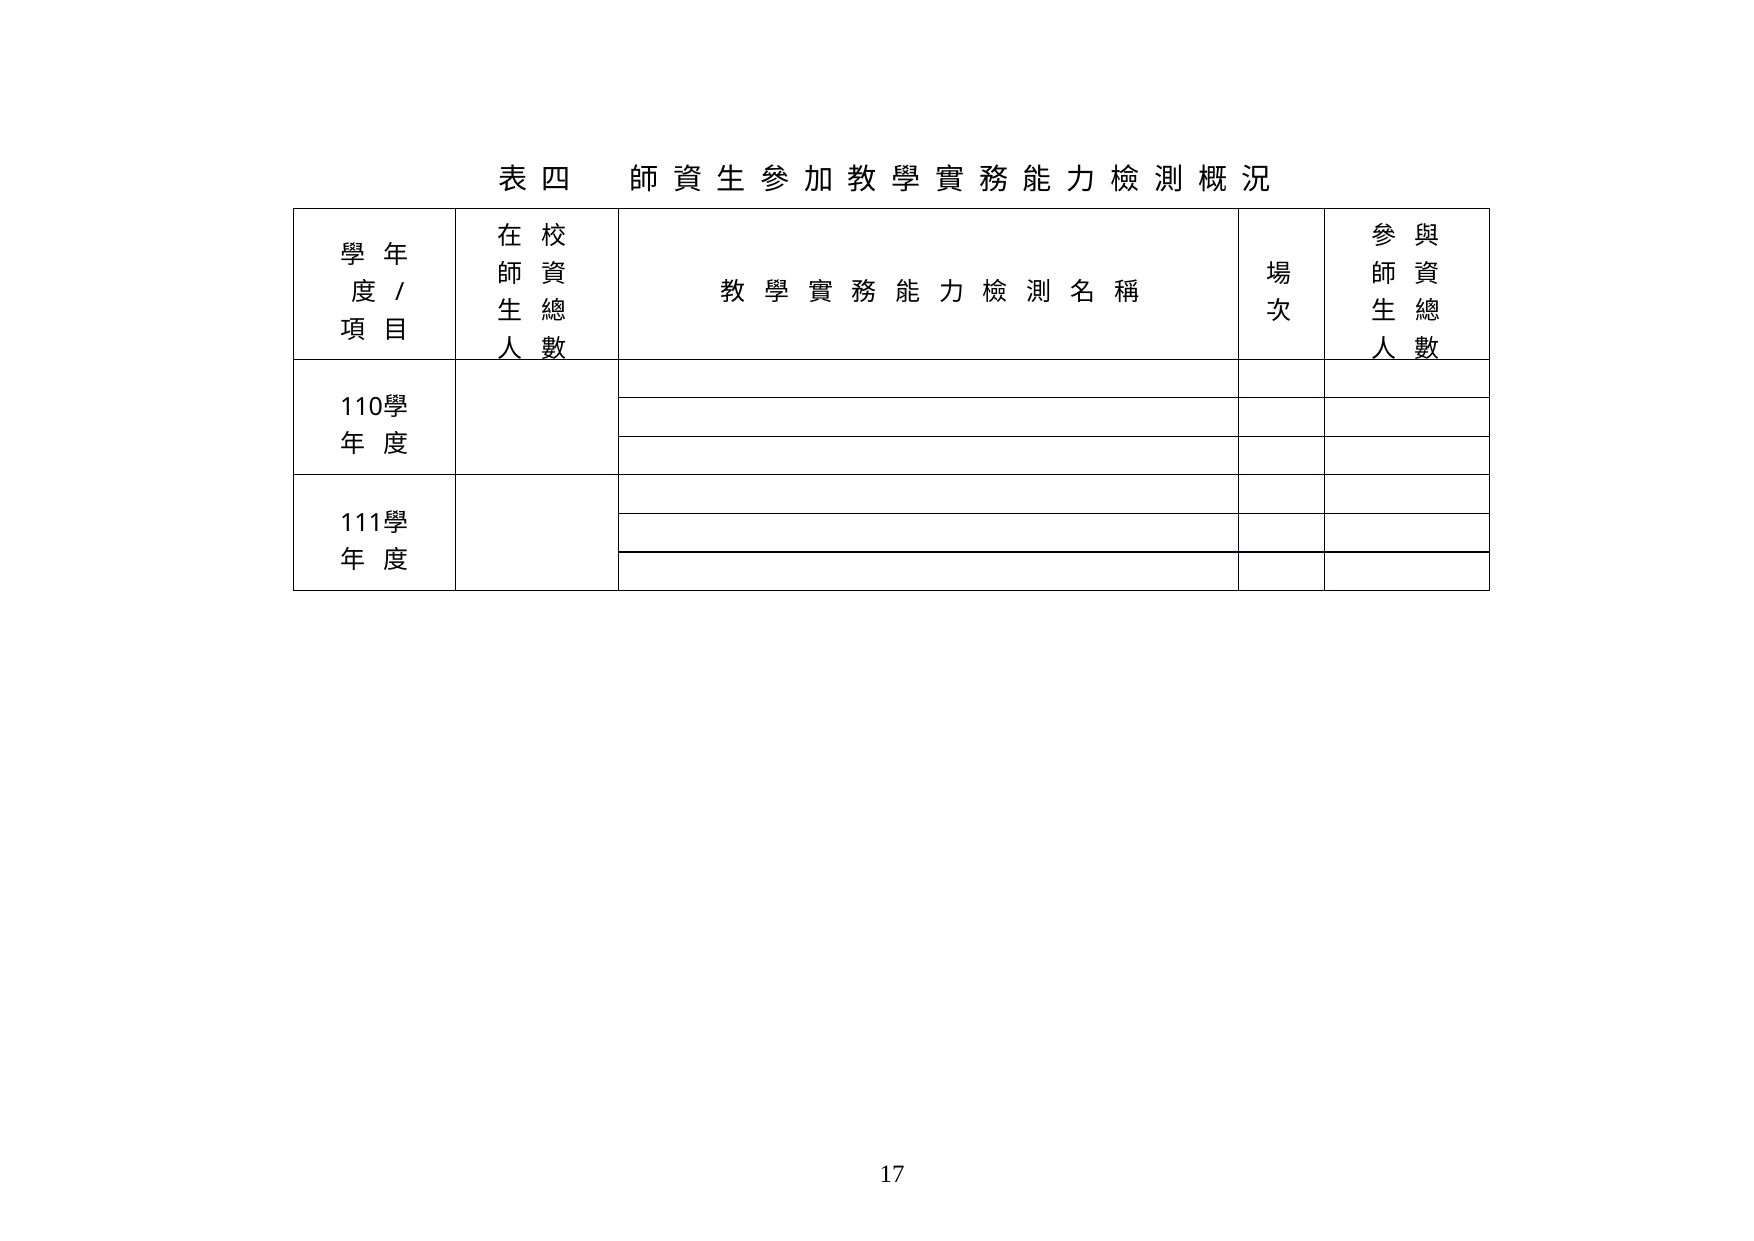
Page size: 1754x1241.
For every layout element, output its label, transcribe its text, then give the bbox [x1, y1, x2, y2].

table_cell [456, 475, 618, 590]
table_cell [1239, 553, 1324, 590]
table_cell [1325, 360, 1489, 397]
table_header 學年度/ 項目 [294, 209, 455, 359]
table_cell [1239, 360, 1324, 397]
table_cell [619, 553, 1238, 590]
table_cell [1239, 437, 1324, 474]
table_cell [1239, 475, 1324, 513]
text 表四 師資生參加教學實務能力檢測概況 [126, 133, 1657, 208]
table_header 教學實務能力檢測名稱 [619, 209, 1238, 359]
table_cell [1325, 475, 1489, 513]
table_cell [1239, 398, 1324, 436]
table_cell [1325, 553, 1489, 590]
table_cell [619, 475, 1238, 513]
table_cell 111學年度 [294, 475, 455, 590]
table_cell [456, 360, 618, 474]
table_cell [619, 514, 1238, 551]
table_cell [1325, 398, 1489, 436]
table_header 場次 [1239, 209, 1324, 359]
table_cell [1325, 437, 1489, 474]
table_cell 110學年度 [294, 360, 455, 474]
table_cell [619, 360, 1238, 397]
table_cell [1325, 514, 1489, 551]
table_cell [1239, 514, 1324, 551]
table_header 在校師資生總人數 [456, 209, 618, 359]
table_header 參與師資生總人數 [1325, 209, 1489, 359]
table_cell [619, 398, 1238, 436]
table_cell [619, 437, 1238, 474]
